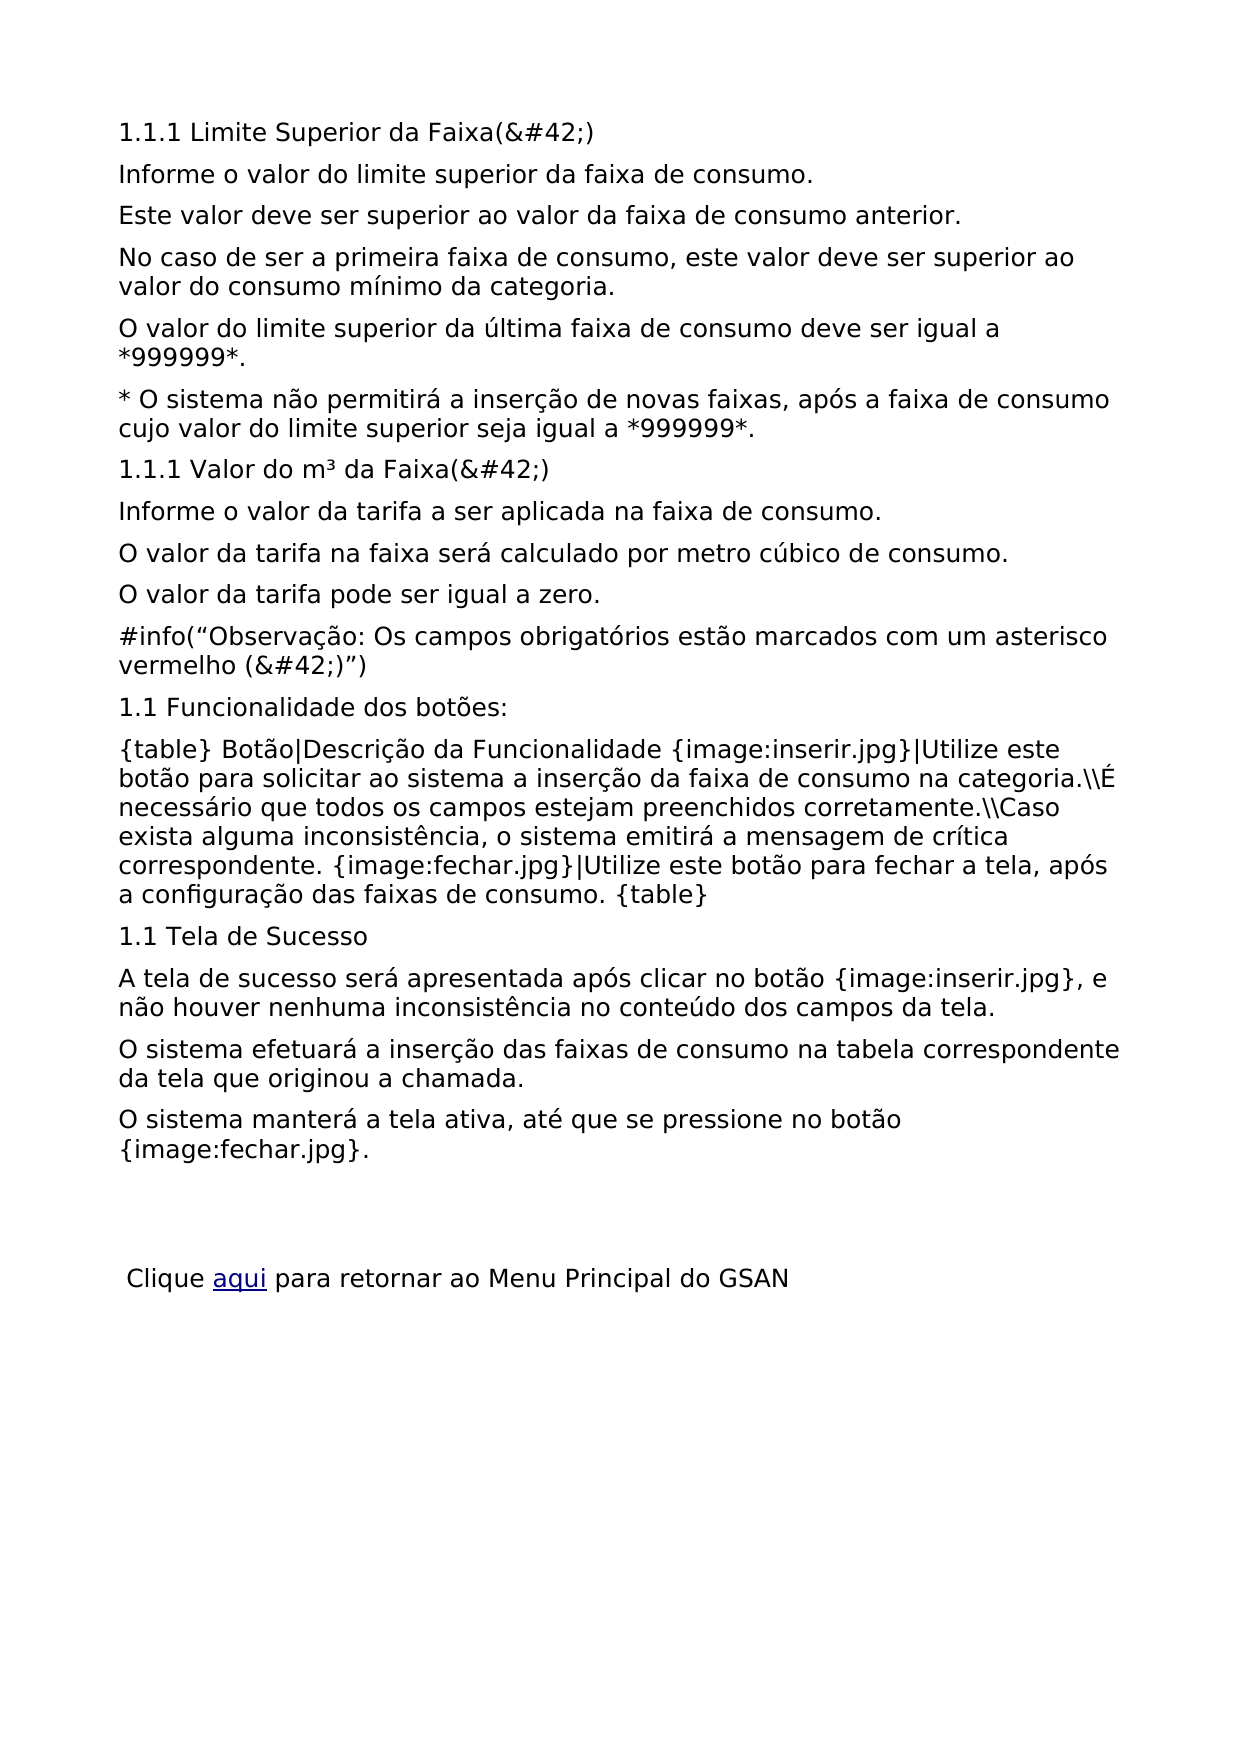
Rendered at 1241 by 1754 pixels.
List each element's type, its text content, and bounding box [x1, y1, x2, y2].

text * O sistema não permitirá a inserção de novas faixas, após a faixa de consumo cujo valor do limite superior seja igual a *999999*. [118, 385, 1122, 443]
text O valor da tarifa pode ser igual a zero. [118, 581, 1122, 610]
text {table} Botão|Descrição da Funcionalidade {image:inserir.jpg}|Utilize este botão para solicitar ao sistema a inserção da faixa de consumo na categoria.\\É necessário que todos os campos estejam preenchidos corretamente.\\Caso exista alguma inconsistência, o sistema emitirá a mensagem de crítica correspondente. {image:fechar.jpg}|Utilize este botão para fechar a tela, após a configuração das faixas de consumo. {table} [118, 735, 1122, 910]
text Clique aqui para retornar ao Menu Principal do GSAN [118, 1176, 1122, 1293]
text Informe o valor da tarifa a ser aplicada na faixa de consumo. [118, 497, 1122, 526]
text 1.1.1 Valor do m³ da Faixa(&#42;) [118, 456, 1122, 485]
text Este valor deve ser superior ao valor da faixa de consumo anterior. [118, 201, 1122, 231]
text O sistema manterá a tela ativa, até que se pressione no botão {image:fechar.jpg}. [118, 1106, 1122, 1164]
text 1.1 Tela de Sucesso [118, 922, 1122, 951]
text 1.1 Funcionalidade dos botões: [118, 693, 1122, 722]
text #info(“Observação: Os campos obrigatórios estão marcados com um asterisco vermelho (&#42;)”) [118, 622, 1122, 681]
text A tela de sucesso será apresentada após clicar no botão {image:inserir.jpg}, e não houver nenhuma inconsistência no conteúdo dos campos da tela. [118, 964, 1122, 1022]
text 1.1.1 Limite Superior da Faixa(&#42;) [118, 118, 1122, 147]
text O sistema efetuará a inserção das faixas de consumo na tabela correspondente da tela que originou a chamada. [118, 1035, 1122, 1093]
text O valor da tarifa na faixa será calculado por metro cúbico de consumo. [118, 539, 1122, 568]
text O valor do limite superior da última faixa de consumo deve ser igual a *999999*. [118, 314, 1122, 372]
text No caso de ser a primeira faixa de consumo, este valor deve ser superior ao valor do consumo mínimo da categoria. [118, 243, 1122, 301]
text Informe o valor do limite superior da faixa de consumo. [118, 160, 1122, 189]
